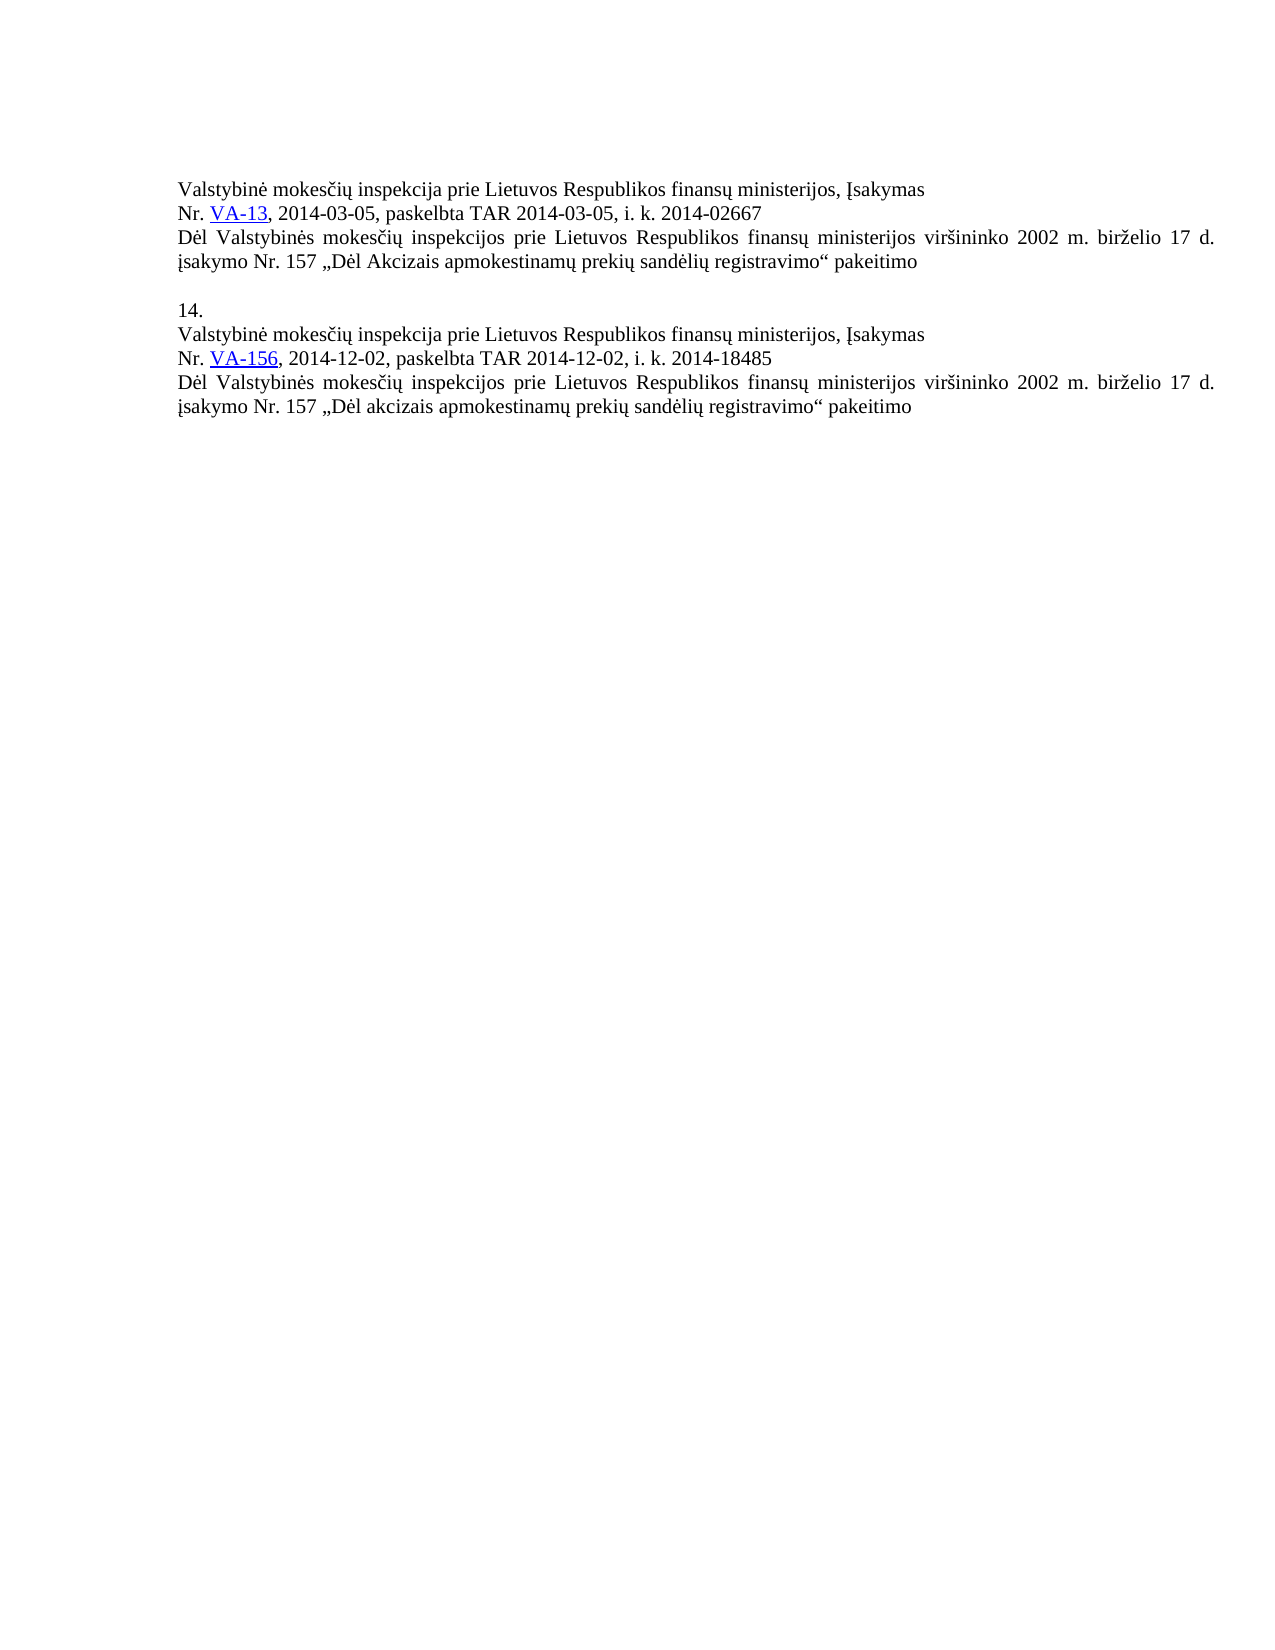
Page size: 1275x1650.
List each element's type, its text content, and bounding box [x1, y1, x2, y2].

text Valstybinė mokesčių inspekcija prie Lietuvos Respublikos finansų ministerijos, Įsakymas [177, 322, 1216, 346]
text 14. [177, 297, 1216, 322]
text Nr. VA-156, 2014-12-02, paskelbta TAR 2014-12-02, i. k. 2014-18485 [177, 346, 1216, 370]
text Dėl Valstybinės mokesčių inspekcijos prie Lietuvos Respublikos finansų ministerijos viršininko 2002 m. birželio 17 d. įsakymo Nr. 157 „Dėl akcizais apmokestinamų prekių sandėlių registravimo“ pakeitimo [177, 370, 1216, 418]
text Dėl Valstybinės mokesčių inspekcijos prie Lietuvos Respublikos finansų ministerijos viršininko 2002 m. birželio 17 d. įsakymo Nr. 157 „Dėl Akcizais apmokestinamų prekių sandėlių registravimo“ pakeitimo [177, 225, 1216, 273]
text Nr. VA-13, 2014-03-05, paskelbta TAR 2014-03-05, i. k. 2014-02667 [177, 201, 1216, 225]
text Valstybinė mokesčių inspekcija prie Lietuvos Respublikos finansų ministerijos, Įsakymas [177, 177, 1216, 201]
